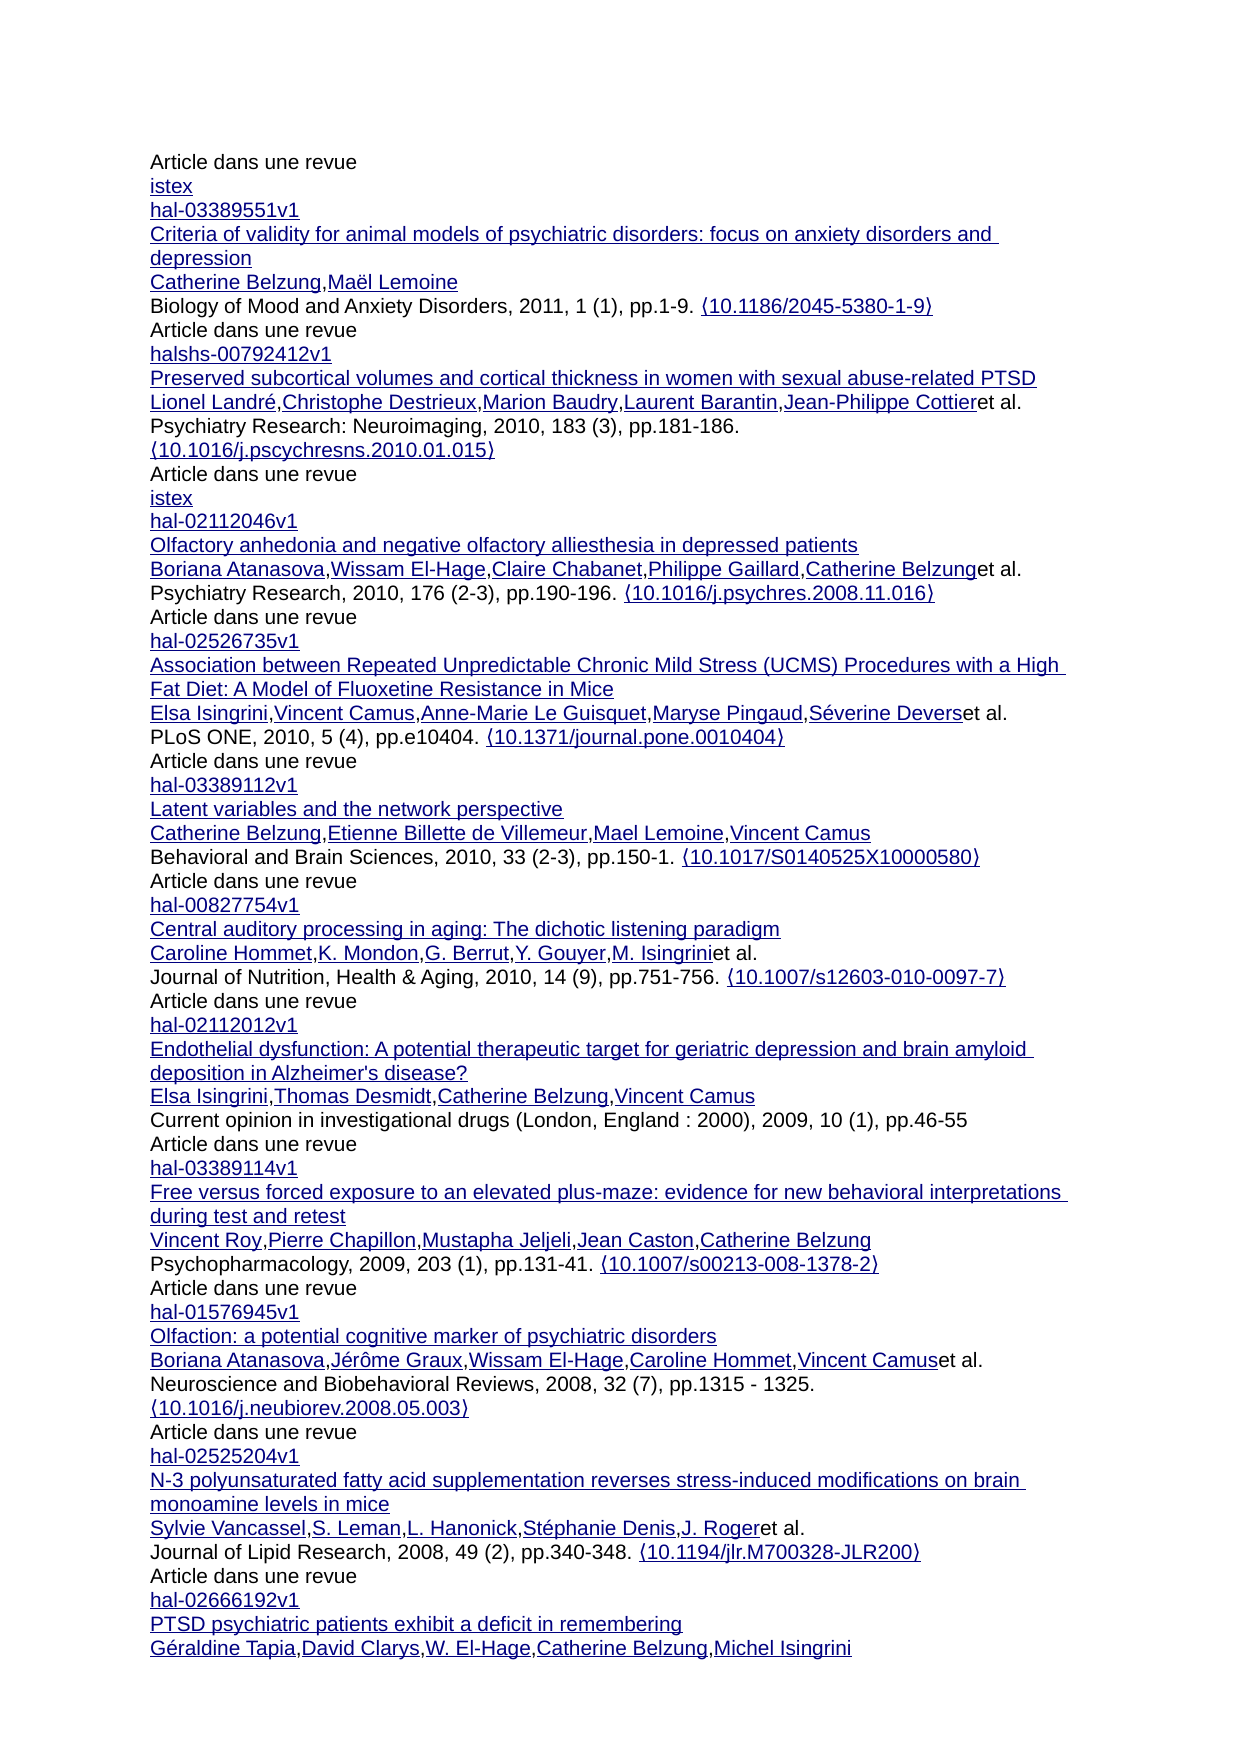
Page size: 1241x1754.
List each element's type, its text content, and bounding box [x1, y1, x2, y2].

table_cell Article dans une revue istex hal-03389551v1 [150, 150, 1090, 222]
table_cell Association between Repeated Unpredictable Chronic Mild Stress (UCMS) Procedures with a High Fat Diet: A Model of Fluoxetine Resistance in Mice Elsa Isingrini,Vincent Camus,Anne-Marie Le Guisquet,Maryse Pingaud,Séverine Deverset al. PLoS ONE, 2010, 5 (4), pp.e10404. ⟨10.1371/journal.pone.0010404⟩ Article dans une revue hal-03389112v1 [150, 653, 1090, 797]
table_cell Olfactory anhedonia and negative olfactory alliesthesia in depressed patients Boriana Atanasova,Wissam El-Hage,Claire Chabanet,Philippe Gaillard,Catherine Belzunget al. Psychiatry Research, 2010, 176 (2-3), pp.190-196. ⟨10.1016/j.psychres.2008.11.016⟩ Article dans une revue hal-02526735v1 [150, 533, 1090, 653]
table_cell Latent variables and the network perspective Catherine Belzung,Etienne Billette de Villemeur,Mael Lemoine,Vincent Camus Behavioral and Brain Sciences, 2010, 33 (2-3), pp.150-1. ⟨10.1017/S0140525X10000580⟩ Article dans une revue hal-00827754v1 [150, 797, 1090, 917]
table_cell PTSD psychiatric patients exhibit a deficit in remembering Géraldine Tapia,David Clarys,W. El-Hage,Catherine Belzung,Michel Isingrini [150, 1611, 1090, 1659]
table_cell Olfaction: a potential cognitive marker of psychiatric disorders Boriana Atanasova,Jérôme Graux,Wissam El-Hage,Caroline Hommet,Vincent Camuset al. Neuroscience and Biobehavioral Reviews, 2008, 32 (7), pp.1315 - 1325. ⟨10.1016/j.neubiorev.2008.05.003⟩ Article dans une revue hal-02525204v1 [150, 1324, 1090, 1468]
table_cell Criteria of validity for animal models of psychiatric disorders: focus on anxiety disorders and depression Catherine Belzung,Maël Lemoine Biology of Mood and Anxiety Disorders, 2011, 1 (1), pp.1-9. ⟨10.1186/2045-5380-1-9⟩ Article dans une revue halshs-00792412v1 [150, 222, 1090, 366]
table_cell Preserved subcortical volumes and cortical thickness in women with sexual abuse-related PTSD Lionel Landré,Christophe Destrieux,Marion Baudry,Laurent Barantin,Jean-Philippe Cottieret al. Psychiatry Research: Neuroimaging, 2010, 183 (3), pp.181-186. ⟨10.1016/j.pscychresns.2010.01.015⟩ Article dans une revue istex hal-02112046v1 [150, 366, 1090, 533]
table_cell Endothelial dysfunction: A potential therapeutic target for geriatric depression and brain amyloid deposition in Alzheimer's disease? Elsa Isingrini,Thomas Desmidt,Catherine Belzung,Vincent Camus Current opinion in investigational drugs (London, England : 2000), 2009, 10 (1), pp.46-55 Article dans une revue hal-03389114v1 [150, 1036, 1090, 1180]
table_cell Central auditory processing in aging: The dichotic listening paradigm Caroline Hommet,K. Mondon,G. Berrut,Y. Gouyer,M. Isingriniet al. Journal of Nutrition, Health & Aging, 2010, 14 (9), pp.751-756. ⟨10.1007/s12603-010-0097-7⟩ Article dans une revue hal-02112012v1 [150, 917, 1090, 1036]
table_cell N-3 polyunsaturated fatty acid supplementation reverses stress-induced modifications on brain monoamine levels in mice Sylvie Vancassel,S. Leman,L. Hanonick,Stéphanie Denis,J. Rogeret al. Journal of Lipid Research, 2008, 49 (2), pp.340-348. ⟨10.1194/jlr.M700328-JLR200⟩ Article dans une revue hal-02666192v1 [150, 1468, 1090, 1611]
table_cell Free versus forced exposure to an elevated plus-maze: evidence for new behavioral interpretations during test and retest Vincent Roy,Pierre Chapillon,Mustapha Jeljeli,Jean Caston,Catherine Belzung Psychopharmacology, 2009, 203 (1), pp.131-41. ⟨10.1007/s00213-008-1378-2⟩ Article dans une revue hal-01576945v1 [150, 1180, 1090, 1324]
